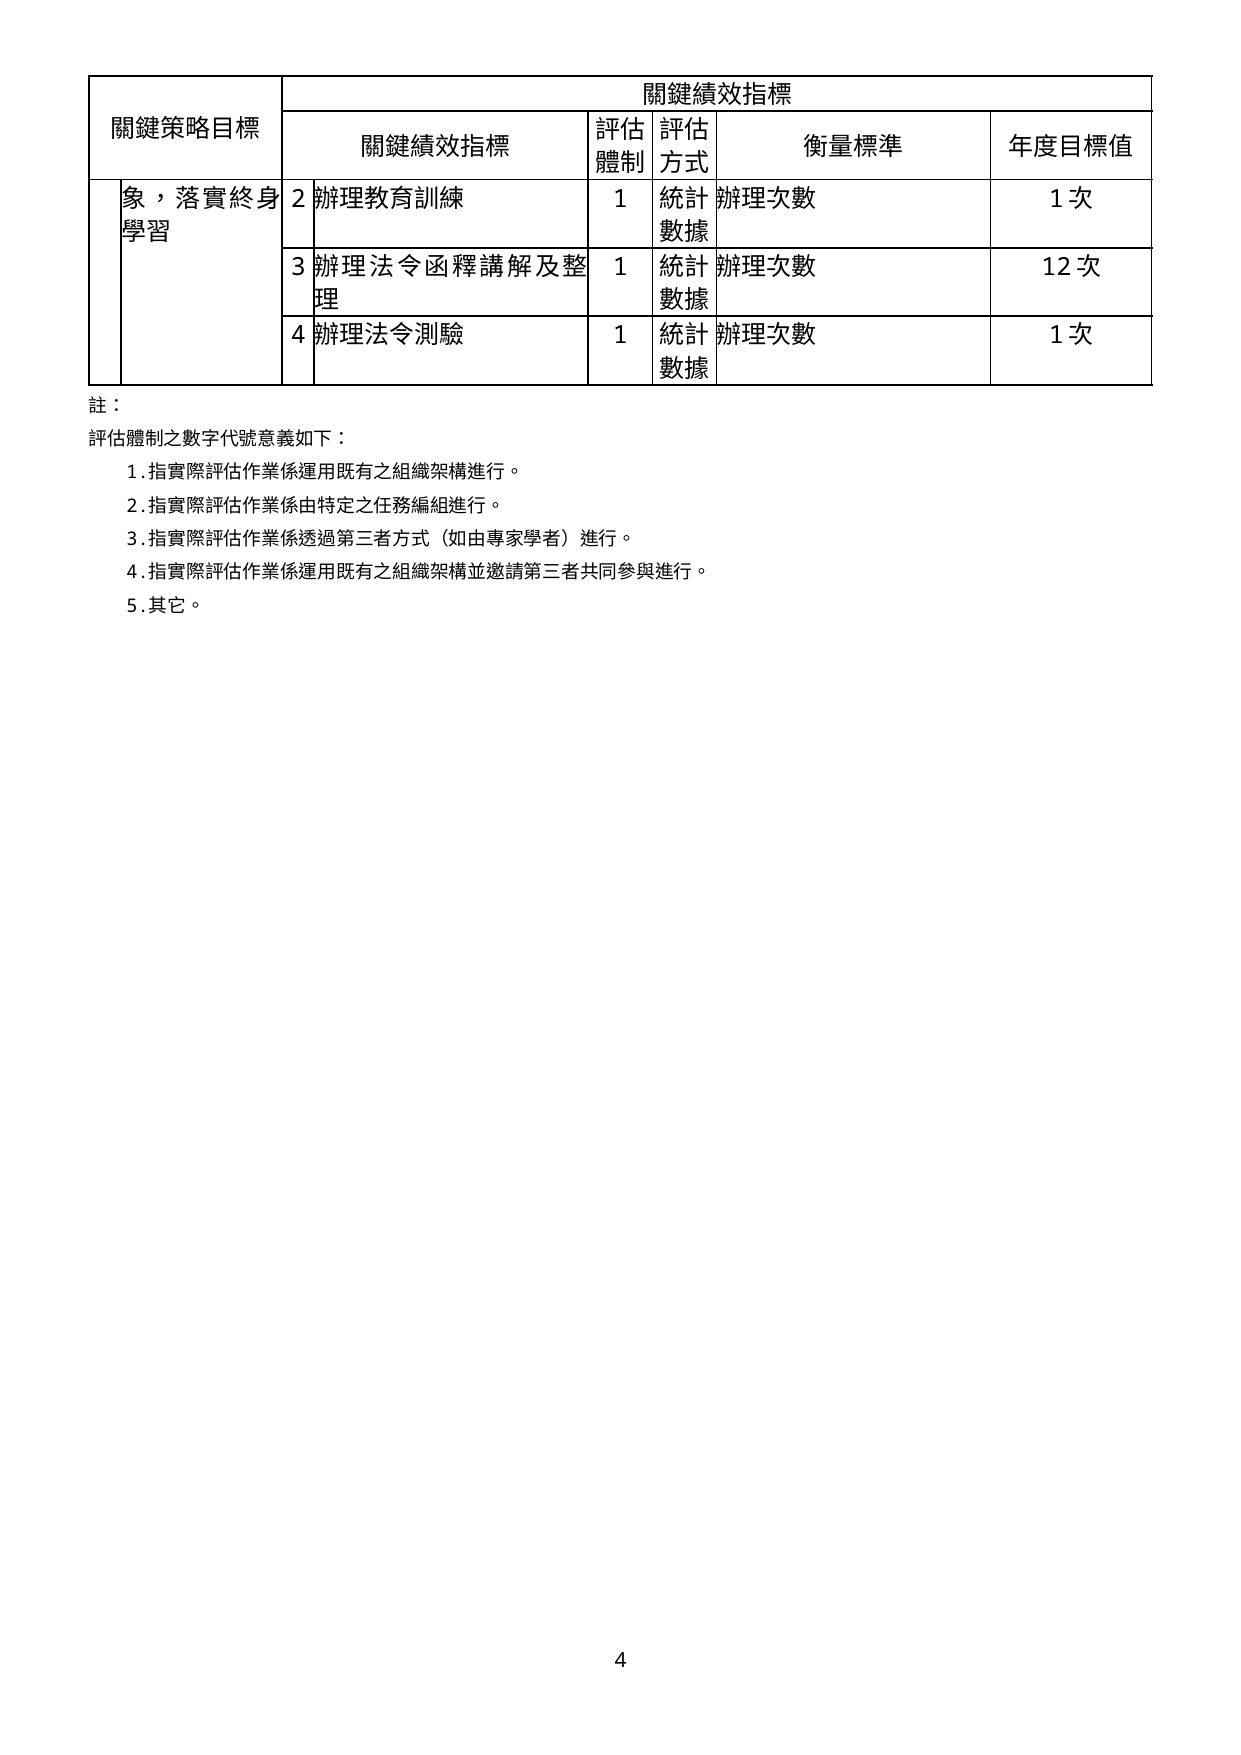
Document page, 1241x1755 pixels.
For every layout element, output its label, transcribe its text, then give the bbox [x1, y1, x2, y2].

text 5.其它。 [89, 586, 1152, 619]
table_cell 12次 [991, 249, 1151, 315]
text 2.指實際評估作業係由特定之任務編組進行。 [89, 486, 1152, 519]
text 4.指實際評估作業係運用既有之組織架構並邀請第三者共同參與進行。 [89, 552, 1152, 586]
table_cell 統計數據 [653, 180, 716, 247]
table_cell 1 [589, 180, 652, 247]
table_cell 辦理次數 [717, 249, 990, 315]
table_cell 2 [283, 180, 313, 247]
table_cell 評估 體制 [589, 112, 652, 178]
table_cell 關鍵績效指標 [283, 112, 587, 178]
text 1.指實際評估作業係運用既有之組織架構進行。 [89, 452, 1152, 486]
table_cell 統計數據 [653, 317, 716, 384]
table_cell 年度目標值 [991, 112, 1151, 178]
table_cell 1次 [991, 180, 1151, 247]
table_cell [90, 180, 120, 384]
table_cell 辦理法令函釋講解及整理 [315, 249, 587, 315]
table_cell 衡量標準 [717, 112, 990, 178]
table_cell 4 [283, 317, 313, 384]
text 評估體制之數字代號意義如下： [89, 419, 1152, 452]
table_cell 辦理次數 [717, 180, 990, 247]
table_cell 1 [589, 317, 652, 384]
table_cell 評估 方式 [653, 112, 716, 178]
table_cell 統計數據 [653, 249, 716, 315]
text 註： [89, 386, 1152, 419]
table_cell 辦理教育訓練 [315, 180, 587, 247]
table_cell 3 [283, 249, 313, 315]
table_cell 辦理次數 [717, 317, 990, 384]
table_cell 1次 [991, 317, 1151, 384]
text 3.指實際評估作業係透過第三者方式（如由專家學者）進行。 [89, 519, 1152, 552]
table_cell 1 [589, 249, 652, 315]
table_header 關鍵策略目標 [90, 77, 281, 178]
table_cell 象，落實終身學習 [122, 180, 281, 384]
table_cell 辦理法令測驗 [315, 317, 587, 384]
table_header 關鍵績效指標 [283, 77, 1151, 110]
